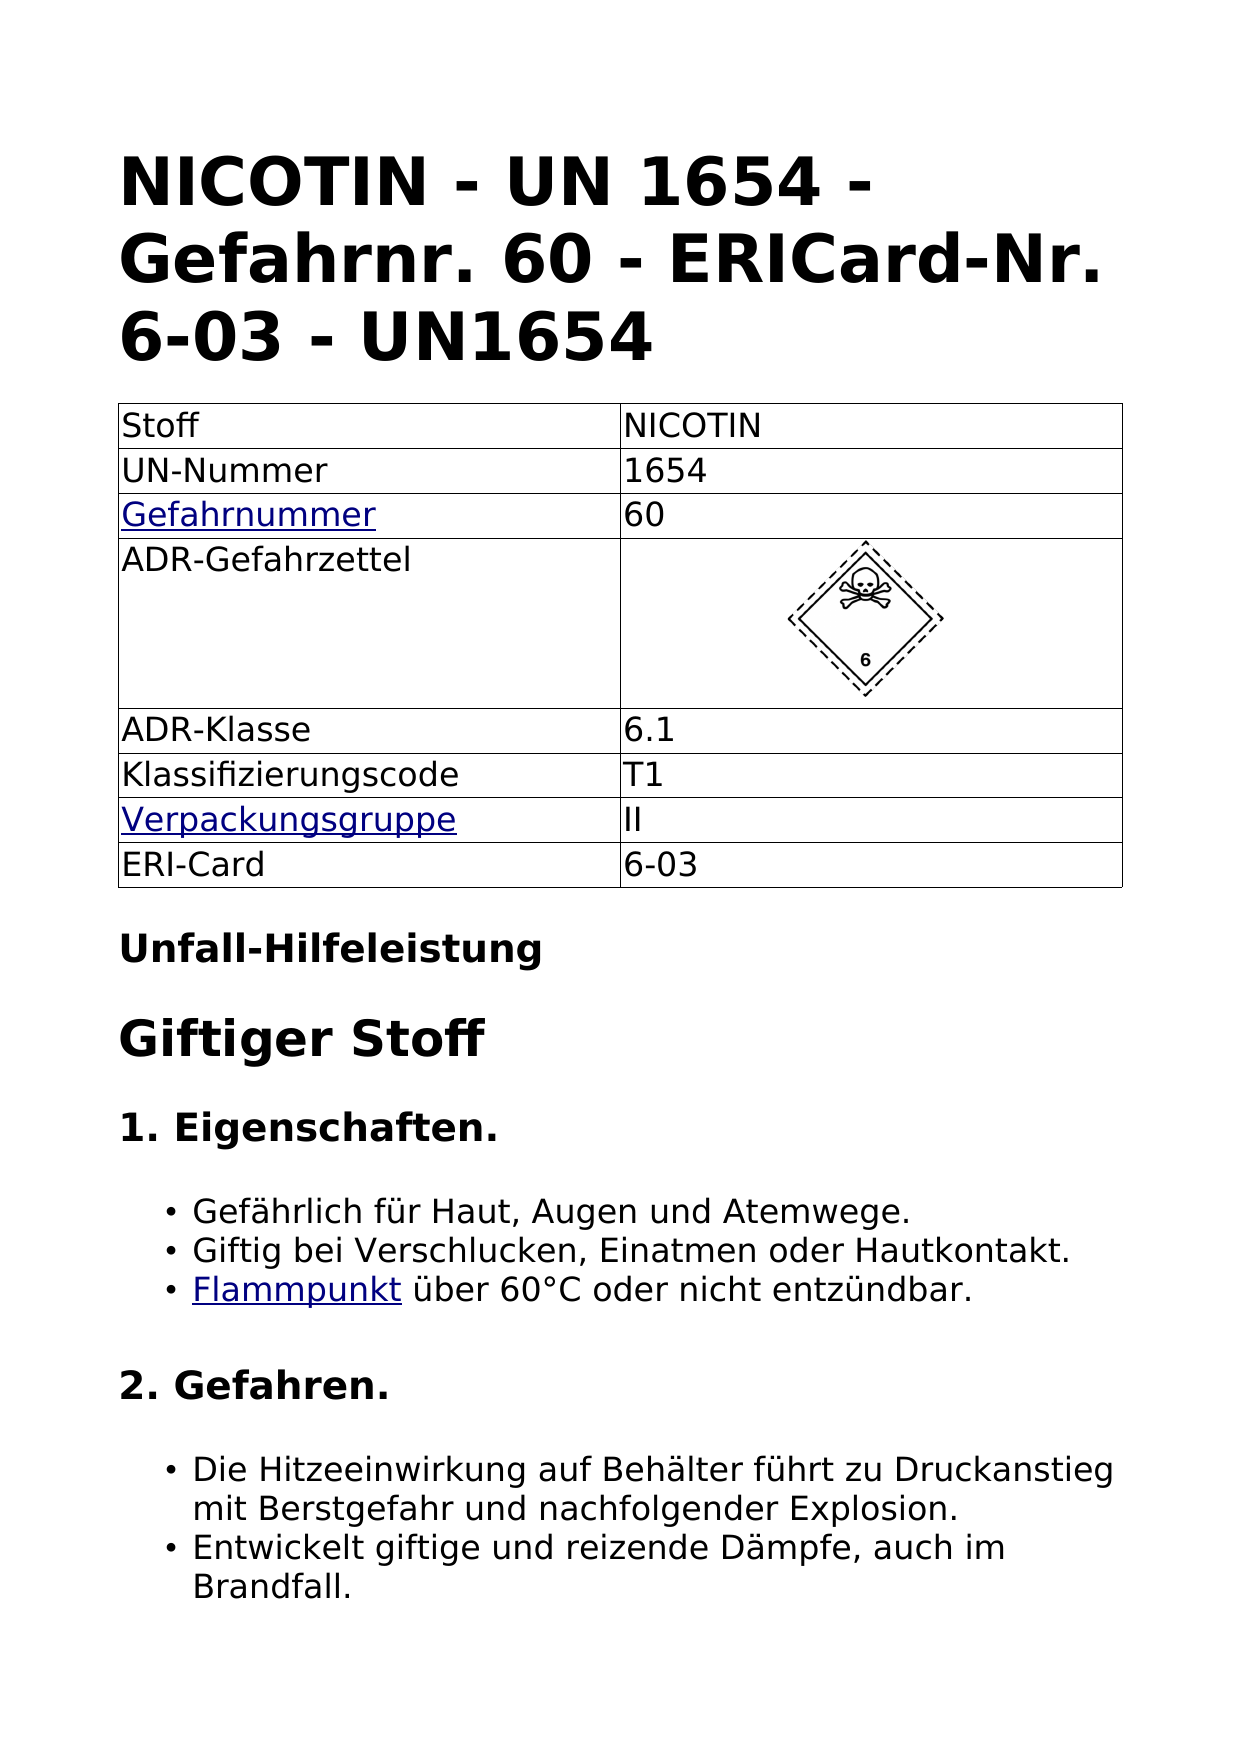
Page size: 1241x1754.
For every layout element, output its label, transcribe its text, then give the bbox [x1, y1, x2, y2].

table_cell II [621, 798, 1122, 842]
table_cell 1654 [621, 449, 1122, 493]
table_cell Gefahrnummer [119, 494, 620, 538]
table_cell UN-Nummer [119, 449, 620, 493]
subtitle Giftiger Stoff [118, 1009, 1122, 1068]
list Die Hitzeeinwirkung auf Behälter führt zu Druckanstieg mit Berstgefahr und nachfolgender Explosion. [177, 1451, 1122, 1528]
subtitle NICOTIN - UN 1654 - Gefahrnr. 60 - ERICard-Nr. 6-03 - UN1654 [118, 143, 1122, 376]
table_cell ADR-Gefahrzettel [119, 539, 620, 708]
table_cell [621, 539, 1122, 708]
subtitle 1. Eigenschaften. [118, 1105, 1122, 1150]
list Entwickelt giftige und reizende Dämpfe, auch im Brandfall. [177, 1528, 1122, 1606]
table_cell 6-03 [621, 843, 1122, 887]
table_cell ERI-Card [119, 843, 620, 887]
list Giftig bei Verschlucken, Einatmen oder Hautkontakt. [177, 1231, 1122, 1270]
table_header Stoff [119, 404, 620, 448]
subtitle Unfall-Hilfeleistung [118, 927, 1122, 972]
table_cell Verpackungsgruppe [119, 798, 620, 842]
subtitle 2. Gefahren. [118, 1363, 1122, 1409]
list Gefährlich für Haut, Augen und Atemwege. [177, 1192, 1122, 1231]
table_cell 60 [621, 494, 1122, 538]
table_cell 6.1 [621, 709, 1122, 752]
picture [787, 540, 944, 697]
table_cell T1 [621, 754, 1122, 797]
table_header NICOTIN [621, 404, 1122, 448]
table_cell Klassifizierungscode [119, 754, 620, 797]
table_cell ADR-Klasse [119, 709, 620, 752]
list Flammpunkt über 60°C oder nicht entzündbar. [177, 1270, 1122, 1309]
